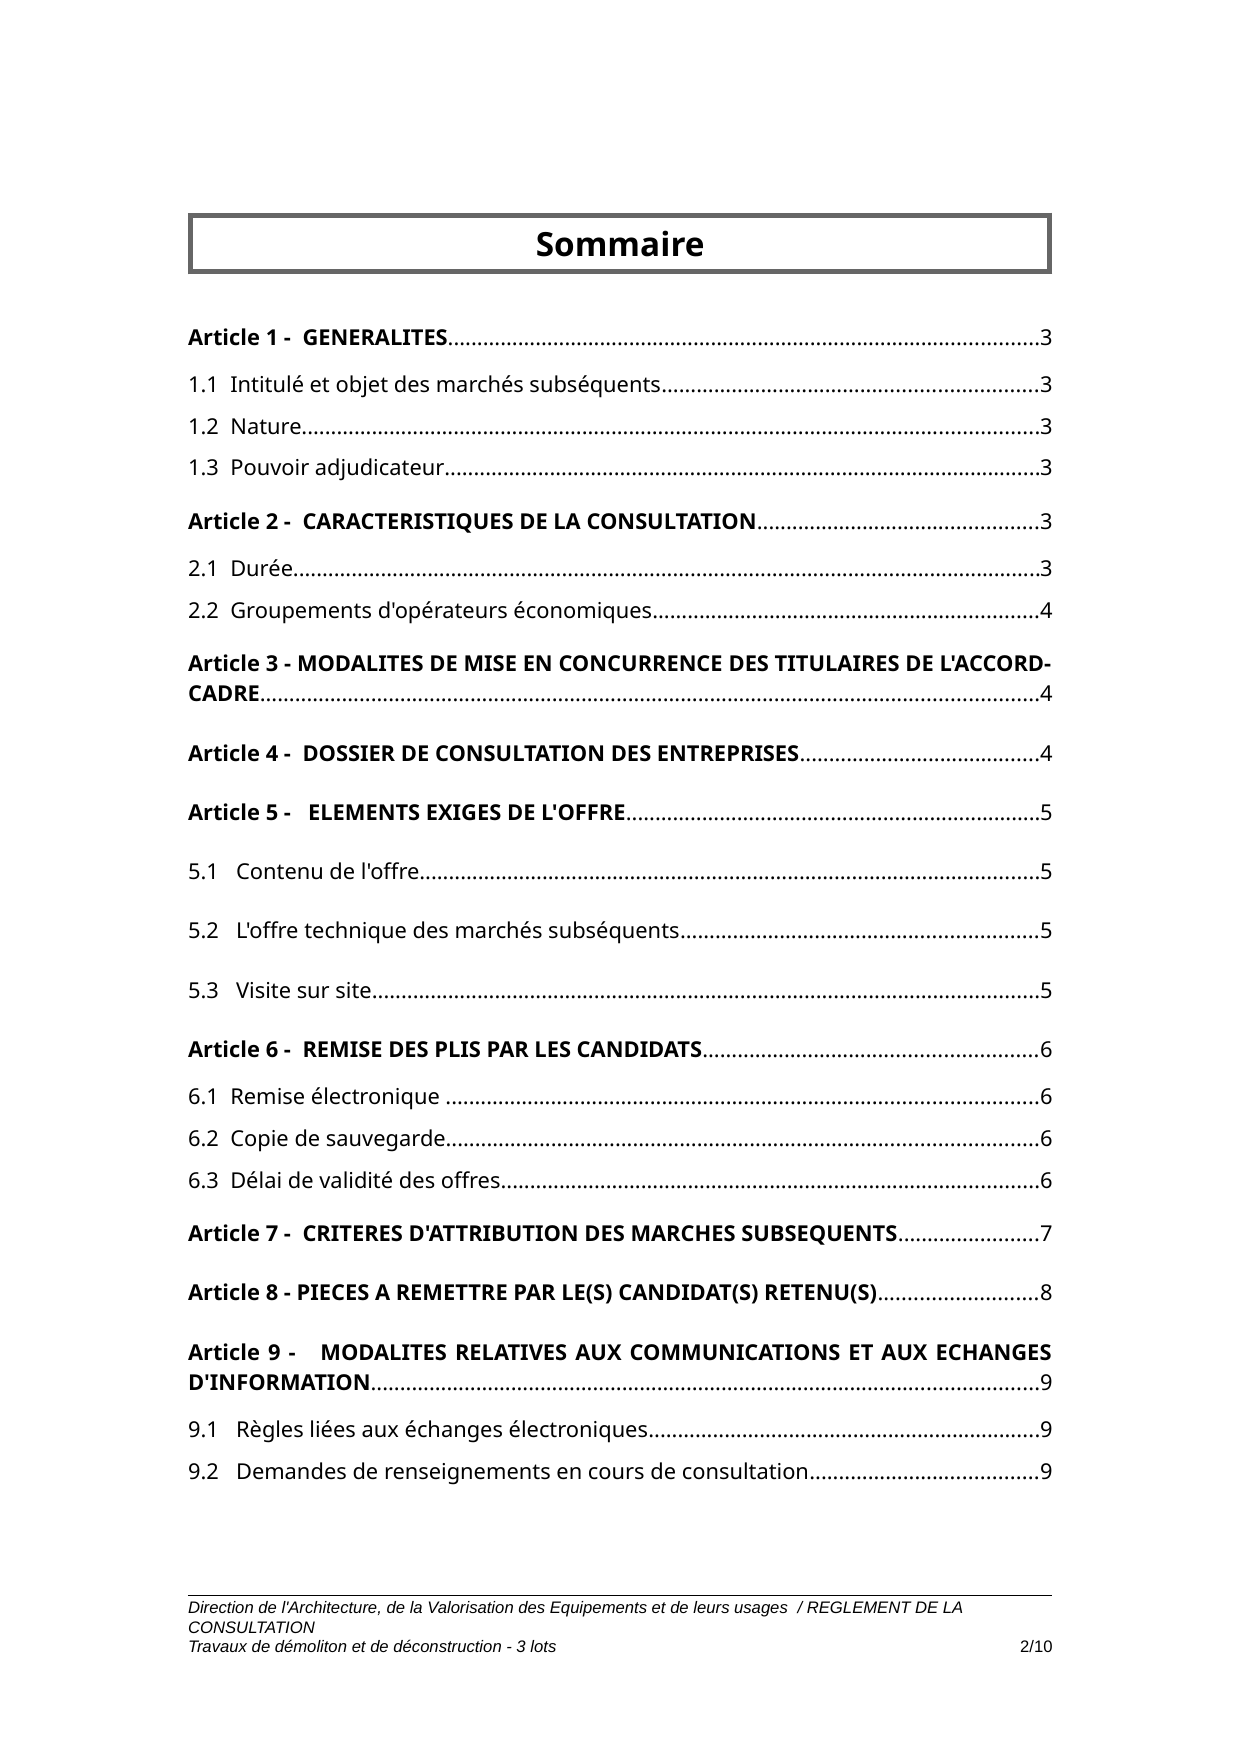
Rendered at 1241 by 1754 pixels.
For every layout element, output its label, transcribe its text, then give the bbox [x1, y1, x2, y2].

text Article 2 - CARACTERISTIQUES DE LA CONSULTATION 3 [188, 506, 1052, 536]
text Article 1 - GENERALITES 3 [188, 322, 1052, 351]
text Article 8 - PIECES A REMETTRE PAR LE(S) CANDIDAT(S) RETENU(S) 8 [188, 1277, 1052, 1307]
text Article 3 - MODALITES DE MISE EN CONCURRENCE DES TITULAIRES DE L'ACCORD-CADRE 4 [188, 648, 1052, 708]
text 9.2 Demandes de renseignements en cours de consultation 9 [188, 1456, 1052, 1485]
text 5.2 L'offre technique des marchés subséquents 5 [188, 915, 1052, 945]
text 1.3 Pouvoir adjudicateur 3 [188, 452, 1052, 482]
text 9.1 Règles liées aux échanges électroniques 9 [188, 1414, 1052, 1444]
text 5.1 Contenu de l'offre 5 [188, 856, 1052, 886]
text Article 5 - ELEMENTS EXIGES DE L'OFFRE 5 [188, 797, 1052, 827]
text 6.2 Copie de sauvegarde 6 [188, 1123, 1052, 1153]
text 1.1 Intitulé et objet des marchés subséquents 3 [188, 369, 1052, 399]
text 6.1 Remise électronique 6 [188, 1081, 1052, 1111]
subtitle Sommaire [193, 218, 1047, 269]
text Article 7 - CRITERES D'ATTRIBUTION DES MARCHES SUBSEQUENTS 7 [188, 1218, 1052, 1248]
text 6.3 Délai de validité des offres 6 [188, 1165, 1052, 1194]
text 2.1 Durée 3 [188, 553, 1052, 583]
text 1.2 Nature 3 [188, 411, 1052, 441]
text 5.3 Visite sur site 5 [188, 974, 1052, 1004]
text Article 4 - DOSSIER DE CONSULTATION DES ENTREPRISES 4 [188, 737, 1052, 767]
text Article 9 - MODALITES RELATIVES AUX COMMUNICATIONS ET AUX ECHANGES D'INFORMATION 9 [188, 1337, 1052, 1396]
text 2.2 Groupements d'opérateurs économiques 4 [188, 595, 1052, 625]
text Article 6 - REMISE DES PLIS PAR LES CANDIDATS 6 [188, 1034, 1052, 1064]
